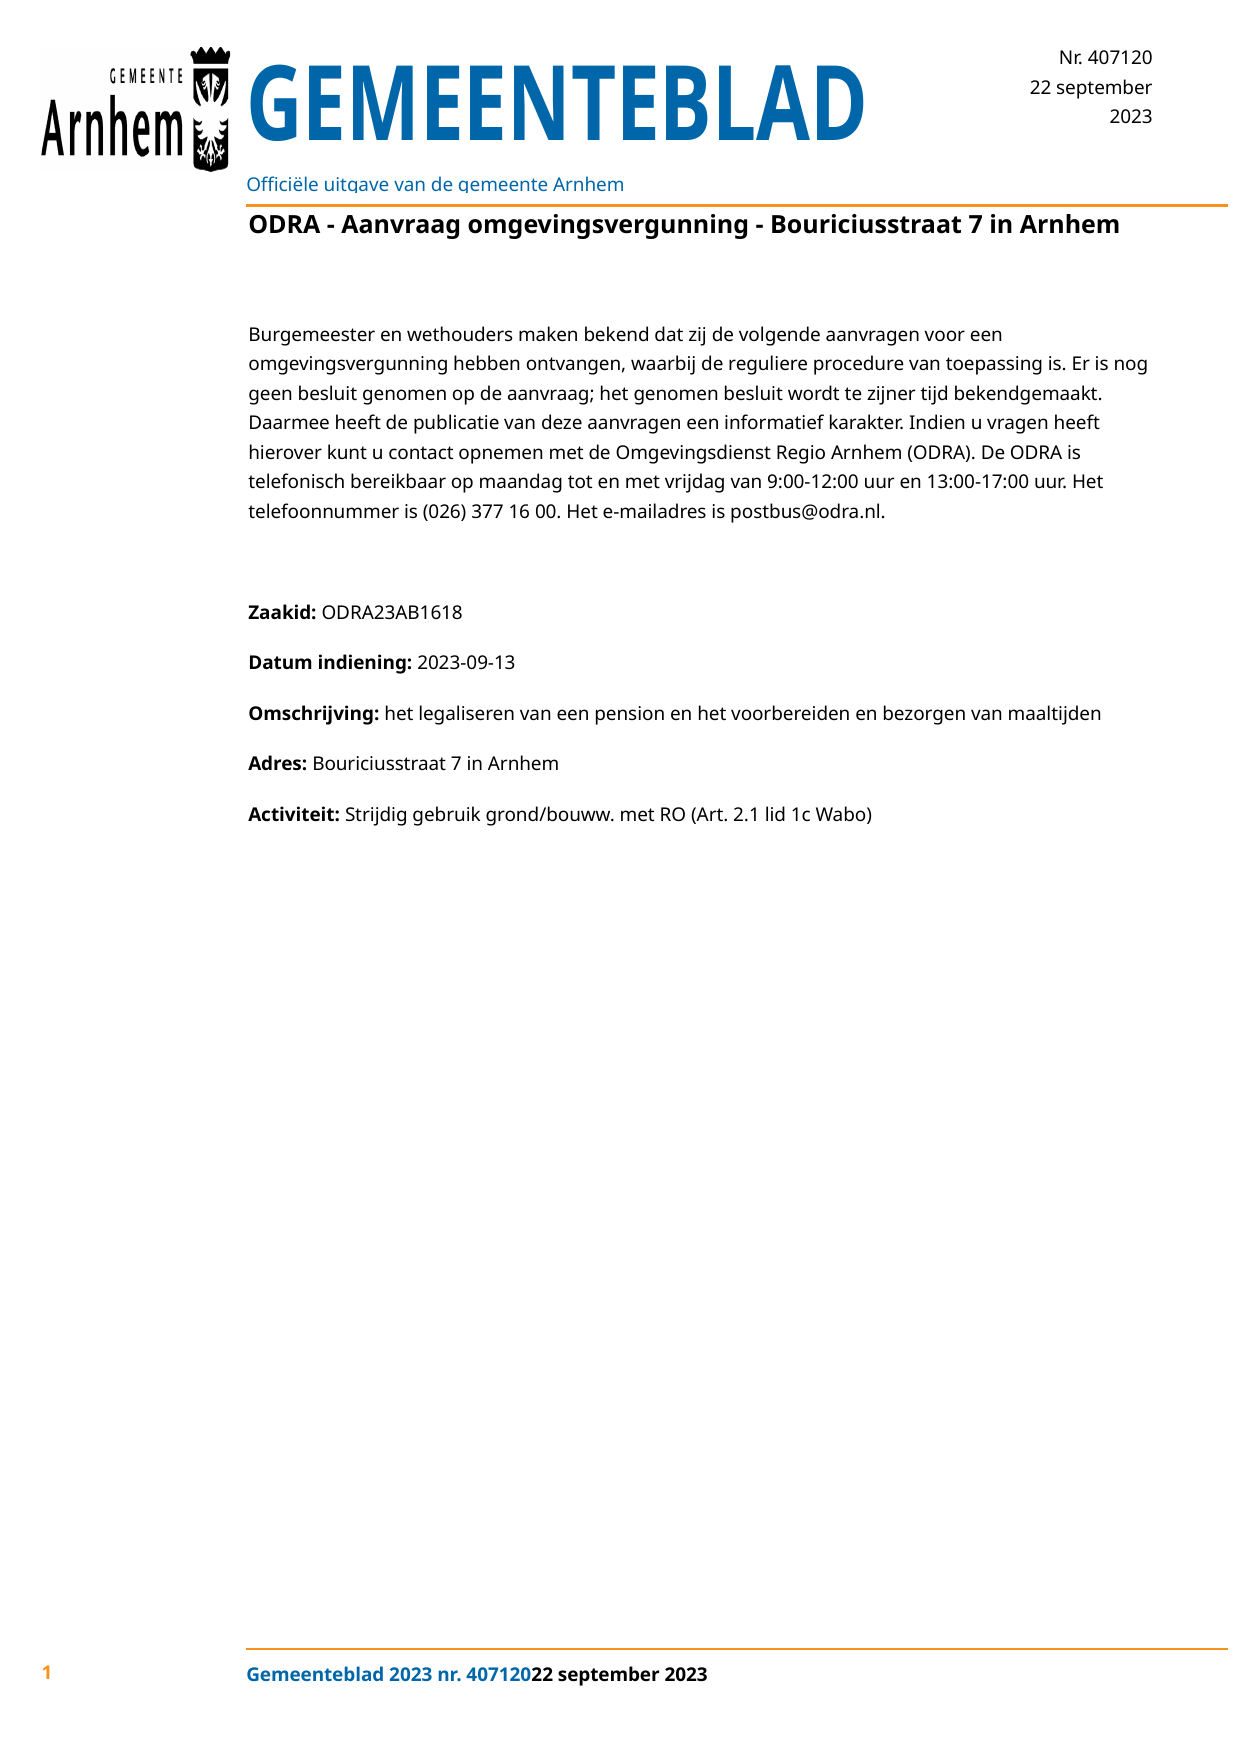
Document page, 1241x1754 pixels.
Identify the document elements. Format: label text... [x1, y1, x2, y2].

text Activiteit: Strijdig gebruik grond/bouww. met RO (Art. 2.1 lid 1c Wabo) [248, 801, 1152, 826]
text Omschrijving: het legaliseren van een pension en het voorbereiden en bezorgen van maaltijden [248, 700, 1152, 726]
text Datum indiening: 2023-09-13 [248, 649, 1152, 675]
picture [41, 47, 231, 172]
text Burgemeester en wethouders maken bekend dat zij de volgende aanvragen voor een omgevingsvergunning hebben ontvangen, waarbij de reguliere procedure van toepassing is. Er is nog geen besluit genomen op de aanvraag; het genomen besluit wordt te zijner tijd bekendgemaakt. Daarmee heeft de publicatie van deze aanvragen een informatief karakter. Indien u vragen heeft hierover kunt u contact opnemen met de Omgevingsdienst Regio Arnhem (ODRA). De ODRA is telefonisch bereikbaar op maandag tot en met vrijdag van 9:00-12:00 uur en 13:00-17:00 uur. Het telefoonnummer is (026) 377 16 00. Het e-mailadres is postbus@odra.nl. [248, 321, 1152, 524]
text Zaakid: ODRA23AB1618 [248, 599, 1152, 625]
text ODRA - Aanvraag omgevingsvergunning - Bouriciusstraat 7 in Arnhem [248, 207, 1152, 241]
text Adres: Bouriciusstraat 7 in Arnhem [248, 750, 1152, 776]
